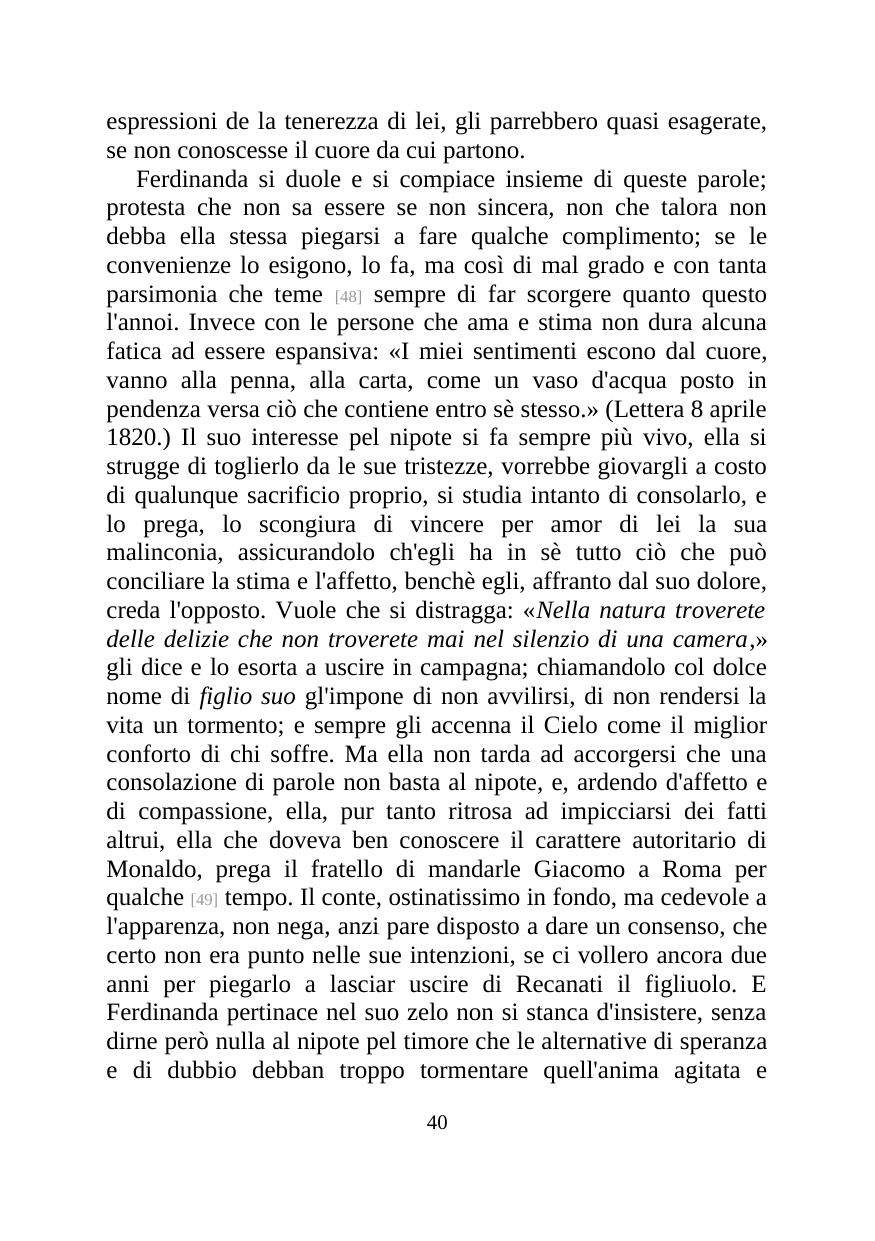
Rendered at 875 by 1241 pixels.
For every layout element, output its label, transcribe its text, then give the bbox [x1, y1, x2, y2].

text Ferdinanda si duole e si compiace insieme di queste parole; protesta che non sa essere se non sincera, non che talora non debba ella stessa piegarsi a fare qualche complimento; se le convenienze lo esigono, lo fa, ma così di mal grado e con tanta parsimonia che teme [48] sempre di far scorgere quanto questo l'annoi. Invece con le persone che ama e stima non dura alcuna fatica ad essere espansiva: «I miei sentimenti escono dal cuore, vanno alla penna, alla carta, come un vaso d'acqua posto in pendenza versa ciò che contiene entro sè stesso.» (Lettera 8 aprile 1820.) Il suo interesse pel nipote si fa sempre più vivo, ella si strugge di toglierlo da le sue tristezze, vorrebbe giovargli a costo di qualunque sacrificio proprio, si studia intanto di consolarlo, e lo prega, lo scongiura di vincere per amor di lei la sua malinconia, assicurandolo ch'egli ha in sè tutto ciò che può conciliare la stima e l'affetto, benchè egli, affranto dal suo dolore, creda l'opposto. Vuole che si distragga: «Nella natura troverete delle delizie che non troverete mai nel silenzio di una camera,» gli dice e lo esorta a uscire in campagna; chiamandolo col dolce nome di figlio suo gl'impone di non avvilirsi, di non rendersi la vita un tormento; e sempre gli accenna il Cielo come il miglior conforto di chi soffre. Ma ella non tarda ad accorgersi che una consolazione di parole non basta al nipote, e, ardendo d'affetto e di compassione, ella, pur tanto ritrosa ad impicciarsi dei fatti altrui, ella che doveva ben conoscere il carattere autoritario di Monaldo, prega il fratello di mandarle Giacomo a Roma per qualche [49] tempo. Il conte, ostinatissimo in fondo, ma cedevole a l'apparenza, non nega, anzi pare disposto a dare un consenso, che certo non era punto nelle sue intenzioni, se ci vollero ancora due anni per piegarlo a lasciar uscire di Recanati il figliuolo. E Ferdinanda pertinace nel suo zelo non si stanca d'insistere, senza dirne però nulla al nipote pel timore che le alternative di speranza e di dubbio debban troppo tormentare quell'anima agitata e [106, 164, 768, 1084]
text espressioni de la tenerezza di lei, gli parrebbero quasi esagerate, se non conoscesse il cuore da cui partono. [106, 106, 768, 164]
